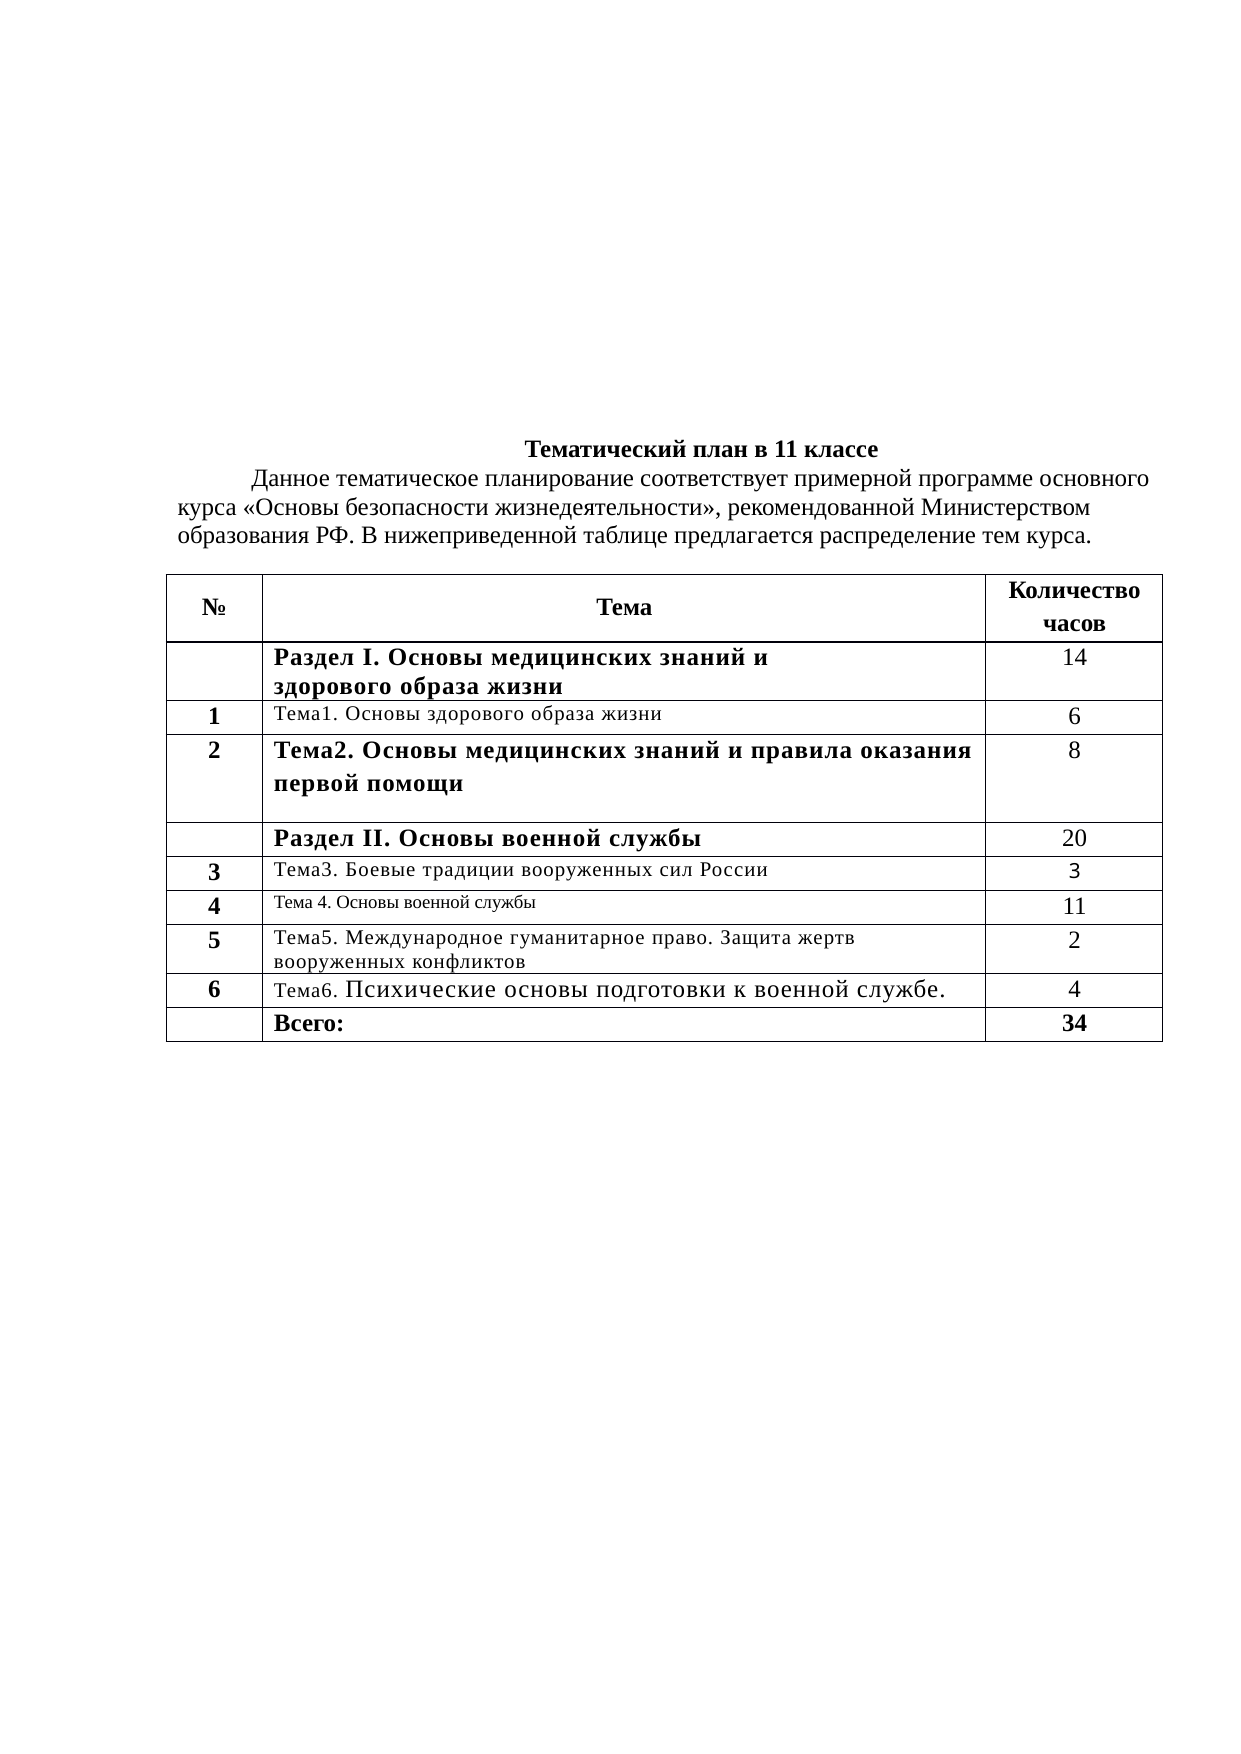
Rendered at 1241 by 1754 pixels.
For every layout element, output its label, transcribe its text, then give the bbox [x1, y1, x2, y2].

table_cell 14 [986, 643, 1162, 700]
table_cell 1 [167, 701, 262, 734]
table_cell [167, 643, 262, 700]
table_cell Тема 4. Основы военной службы [263, 891, 985, 924]
table_cell 3 [986, 857, 1162, 890]
table_cell 2 [167, 735, 262, 822]
table_cell Тема5. Международное гуманитарное право. Защита жертв вооруженных конфликтов [263, 925, 985, 973]
table_cell Тема1. Основы здорового образа жизни [263, 701, 985, 734]
table_cell 6 [986, 701, 1162, 734]
table_cell 20 [986, 823, 1162, 856]
table_cell 5 [167, 925, 262, 973]
table_cell Тема2. Основы медицинских знаний и правила оказания первой помощи [263, 735, 985, 822]
table_cell Раздел II. Основы военной службы [263, 823, 985, 856]
table_cell 6 [167, 974, 262, 1007]
table_cell 8 [986, 735, 1162, 822]
table_cell 34 [986, 1008, 1162, 1041]
table_cell 2 [986, 925, 1162, 973]
table_cell 4 [167, 891, 262, 924]
table_cell 3 [167, 857, 262, 890]
text Данное тематическое планирование соответствует примерной программе основного курса «Основы безопасности жизнедеятельности», рекомендованной Министерством образования РФ. В нижеприведенной таблице предлагается распределение тем курса. [177, 463, 1152, 549]
table_cell 11 [986, 891, 1162, 924]
table_cell [167, 823, 262, 856]
table_cell 4 [986, 974, 1162, 1007]
table_header Количество часов [986, 575, 1162, 641]
table_header Тема [263, 575, 985, 641]
table_cell Тема3. Боевые традиции вооруженных сил России [263, 857, 985, 890]
text Тематический план в 11 классе [177, 434, 1152, 463]
table_cell Раздел I. Основы медицинских знаний и здорового образа жизни [263, 643, 985, 700]
table_header № [167, 575, 262, 641]
table_cell Тема6. Психические основы подготовки к военной службе. [263, 974, 985, 1007]
table_cell [167, 1008, 262, 1041]
table_cell Всего: [263, 1008, 985, 1041]
